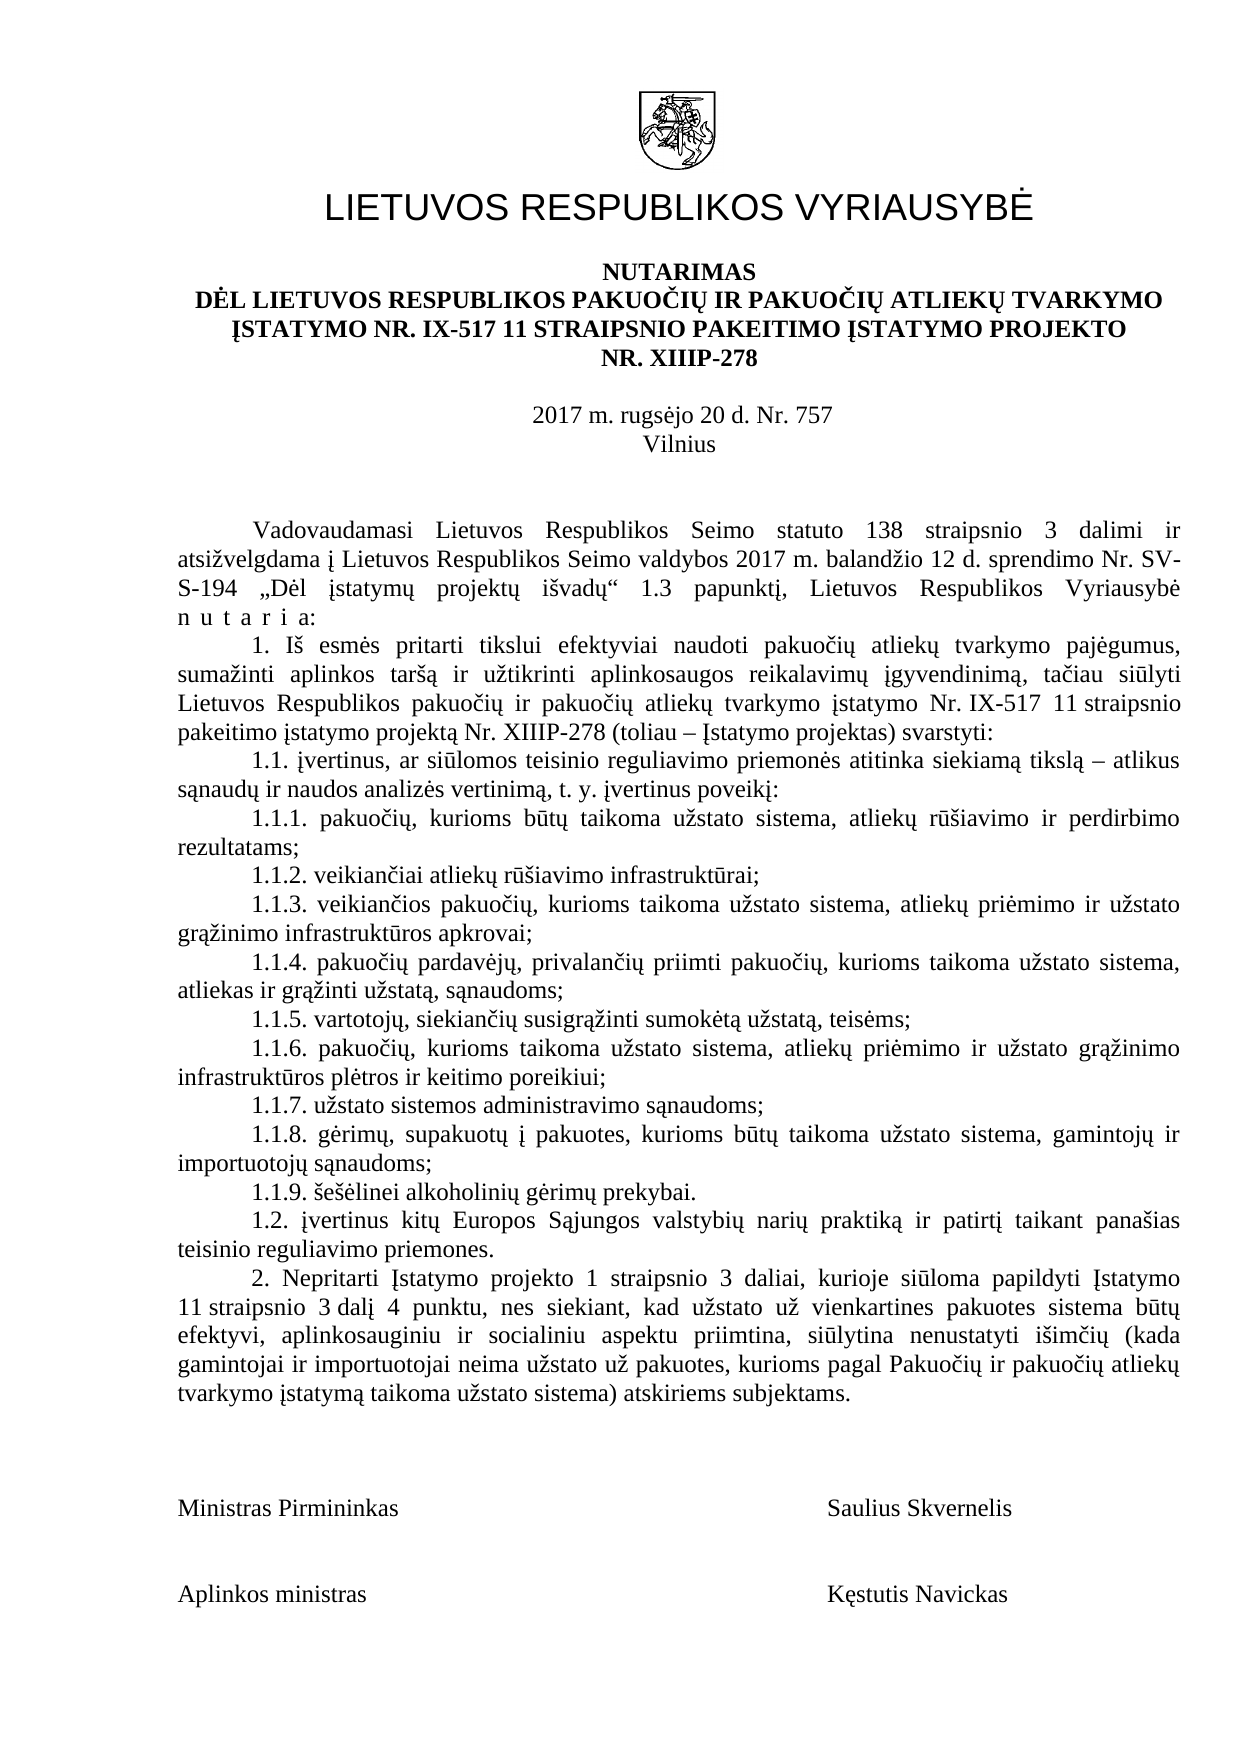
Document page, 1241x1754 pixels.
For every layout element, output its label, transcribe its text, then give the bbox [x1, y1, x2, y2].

text 1.1.8. gėrimų, supakuotų į pakuotes, kurioms būtų taikoma užstato sistema, gamintojų ir importuotojų sąnaudoms; [177, 1119, 1181, 1177]
text 1.1.1. pakuočių, kurioms būtų taikoma užstato sistema, atliekų rūšiavimo ir perdirbimo rezultatams; [177, 803, 1181, 861]
text 1.1.9. šešėlinei alkoholinių gėrimų prekybai. [177, 1177, 1181, 1206]
text 1.1.7. užstato sistemos administravimo sąnaudoms; [177, 1091, 1181, 1119]
text Lietuvos Respublikos Vyriausybė [177, 185, 1181, 228]
text 2. Nepritarti Įstatymo projekto 1 straipsnio 3 daliai, kurioje siūloma papildyti Įstatymo 11 straipsnio 3 dalį 4 punktu, nes siekiant, kad užstato už vienkartines pakuotes sistema būtų efektyvi, aplinkosauginiu ir socialiniu aspektu priimtina, siūlytina nenustatyti išimčių (kada gamintojai ir importuotojai neima užstato už pakuotes, kurioms pagal Pakuočių ir pakuočių atliekų tvarkymo įstatymą taikoma užstato sistema) atskiriems subjektams. [177, 1263, 1181, 1407]
text 1.2. įvertinus kitų Europos Sąjungos valstybių narių praktiką ir patirtį taikant panašias teisinio reguliavimo priemones. [177, 1206, 1181, 1263]
text 1. Iš esmės pritarti tikslui efektyviai naudoti pakuočių atliekų tvarkymo pajėgumus, sumažinti aplinkos taršą ir užtikrinti aplinkosaugos reikalavimų įgyvendinimą, tačiau siūlyti Lietuvos Respublikos pakuočių ir pakuočių atliekų tvarkymo įstatymo Nr. IX-517 11 straipsnio pakeitimo įstatymo projektą Nr. XIIIP-278 (toliau – Įstatymo projektas) svarstyti: [177, 631, 1181, 746]
text Vadovaudamasi Lietuvos Respublikos Seimo statuto 138 straipsnio 3 dalimi ir atsižvelgdama į Lietuvos Respublikos Seimo valdybos 2017 m. balandžio 12 d. sprendimo Nr. SV-S-194 „Dėl įstatymų projektų išvadų“ 1.3 papunktį, Lietuvos Respublikos Vyriausybė nutaria: [177, 516, 1181, 631]
text DĖL LIETUVOS RESPUBLIKOS PAKUOČIŲ IR PAKUOČIŲ ATLIEKŲ TVARKYMO ĮSTATYMO NR. IX-517 11 STRAIPSNIO PAKEITIMO ĮSTATYMO PROJEKTO NR. XIIIP-278 [177, 286, 1181, 372]
text 1.1.5. vartotojų, siekiančių susigrąžinti sumokėtą užstatą, teisėms; [177, 1004, 1181, 1033]
text nutarimas [177, 257, 1181, 286]
text 1.1.2. veikiančiai atliekų rūšiavimo infrastruktūrai; [177, 861, 1181, 889]
text Vilnius [177, 429, 1181, 458]
text 1.1.6. pakuočių, kurioms taikoma užstato sistema, atliekų priėmimo ir užstato grąžinimo infrastruktūros plėtros ir keitimo poreikiui; [177, 1033, 1181, 1091]
text Aplinkos ministras Kęstutis Navickas [177, 1579, 1181, 1608]
text 1.1.4. pakuočių pardavėjų, privalančių priimti pakuočių, kurioms taikoma užstato sistema, atliekas ir grąžinti užstatą, sąnaudoms; [177, 947, 1181, 1004]
text 2017 m. rugsėjo 20 d. Nr. 757 [177, 401, 1181, 429]
text 1.1. įvertinus, ar siūlomos teisinio reguliavimo priemonės atitinka siekiamą tikslą – atlikus sąnaudų ir naudos analizės vertinimą, t. y. įvertinus poveikį: [177, 746, 1181, 803]
text Ministras Pirmininkas Saulius Skvernelis [177, 1493, 1181, 1522]
text 1.1.3. veikiančios pakuočių, kurioms taikoma užstato sistema, atliekų priėmimo ir užstato grąžinimo infrastruktūros apkrovai; [177, 889, 1181, 947]
